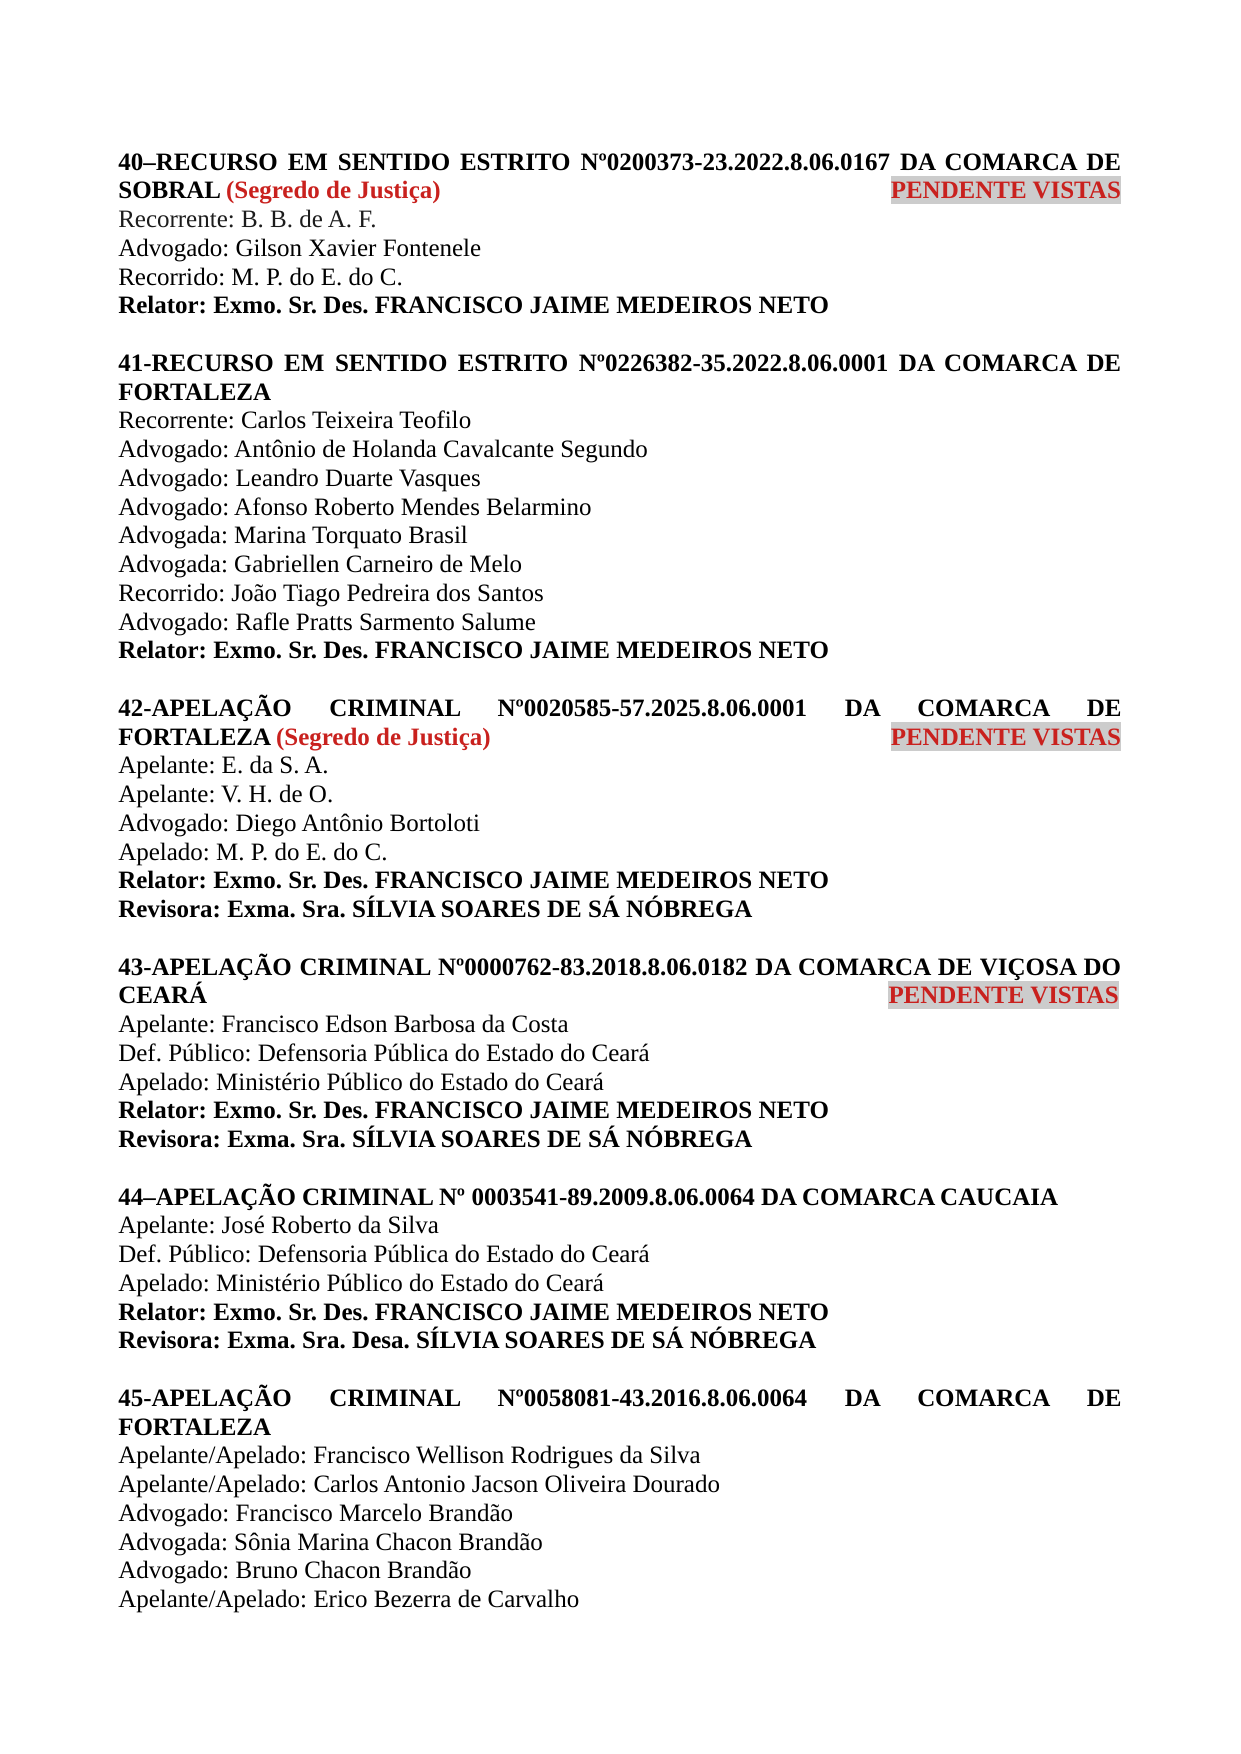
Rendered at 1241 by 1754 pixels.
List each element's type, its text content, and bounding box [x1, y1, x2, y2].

text Advogada: Gabriellen Carneiro de Melo [118, 549, 1122, 578]
text Relator: Exmo. Sr. Des. FRANCISCO JAIME MEDEIROS NETO [118, 636, 1122, 664]
text Relator: Exmo. Sr. Des. FRANCISCO JAIME MEDEIROS NETO [118, 1096, 1122, 1124]
text Recorrente: B. B. de A. F. [118, 204, 1122, 233]
text Advogada: Marina Torquato Brasil [118, 521, 1122, 549]
text Apelante/Apelado: Carlos Antonio Jacson Oliveira Dourado [118, 1469, 1122, 1498]
text Apelante/Apelado: Francisco Wellison Rodrigues da Silva [118, 1441, 1122, 1469]
text Advogado: Leandro Duarte Vasques [118, 463, 1122, 492]
text Advogada: Sônia Marina Chacon Brandão [118, 1527, 1122, 1556]
text 42-APELAÇÃO CRIMINAL Nº0020585-57.2025.8.06.0001 DA COMARCA DE FORTALEZA (Segredo de Justiça) PENDENTE VISTAS [118, 693, 1122, 751]
text Relator: Exmo. Sr. Des. FRANCISCO JAIME MEDEIROS NETO [118, 291, 1122, 319]
text Apelante: José Roberto da Silva [118, 1211, 1122, 1239]
text 45-APELAÇÃO CRIMINAL Nº0058081-43.2016.8.06.0064 DA COMARCA DE FORTALEZA [118, 1383, 1122, 1441]
text Advogado: Francisco Marcelo Brandão [118, 1498, 1122, 1527]
text Recorrido: M. P. do E. do C. [118, 262, 1122, 291]
text Advogado: Afonso Roberto Mendes Belarmino [118, 492, 1122, 521]
text Advogado: Diego Antônio Bortoloti [118, 808, 1122, 837]
text 44–APELAÇÃO CRIMINAL Nº 0003541-89.2009.8.06.0064 DA COMARCA CAUCAIA [118, 1182, 1122, 1211]
text Advogado: Rafle Pratts Sarmento Salume [118, 607, 1122, 636]
text Def. Público: Defensoria Pública do Estado do Ceará [118, 1239, 1122, 1268]
text Relator: Exmo. Sr. Des. FRANCISCO JAIME MEDEIROS NETO [118, 1297, 1122, 1326]
text Advogado: Antônio de Holanda Cavalcante Segundo [118, 434, 1122, 463]
text 41-RECURSO EM SENTIDO ESTRITO Nº0226382-35.2022.8.06.0001 DA COMARCA DE FORTALEZA [118, 348, 1122, 406]
text Revisora: Exma. Sra. SÍLVIA SOARES DE SÁ NÓBREGA [118, 894, 1122, 923]
text 43-APELAÇÃO CRIMINAL Nº0000762-83.2018.8.06.0182 DA COMARCA DE VIÇOSA DO CEARÁ PENDENTE VISTAS [118, 952, 1122, 1009]
text Apelante: Francisco Edson Barbosa da Costa [118, 1009, 1122, 1038]
text Advogado: Gilson Xavier Fontenele [118, 233, 1122, 262]
text Apelante: E. da S. A. [118, 751, 1122, 779]
text Apelado: M. P. do E. do C. [118, 837, 1122, 866]
text Def. Público: Defensoria Pública do Estado do Ceará [118, 1038, 1122, 1067]
text Advogado: Bruno Chacon Brandão [118, 1556, 1122, 1584]
text Apelado: Ministério Público do Estado do Ceará [118, 1067, 1122, 1096]
text Apelado: Ministério Público do Estado do Ceará [118, 1268, 1122, 1297]
text Apelante/Apelado: Erico Bezerra de Carvalho [118, 1584, 1122, 1613]
text Recorrente: Carlos Teixeira Teofilo [118, 406, 1122, 434]
text Revisora: Exma. Sra. Desa. SÍLVIA SOARES DE SÁ NÓBREGA [118, 1326, 1122, 1354]
text Revisora: Exma. Sra. SÍLVIA SOARES DE SÁ NÓBREGA [118, 1124, 1122, 1153]
text Apelante: V. H. de O. [118, 779, 1122, 808]
text 40–RECURSO EM SENTIDO ESTRITO Nº0200373-23.2022.8.06.0167 DA COMARCA DE SOBRAL (Segredo de Justiça) PENDENTE VISTAS [118, 147, 1122, 204]
text Recorrido: João Tiago Pedreira dos Santos [118, 578, 1122, 607]
text Relator: Exmo. Sr. Des. FRANCISCO JAIME MEDEIROS NETO [118, 866, 1122, 894]
